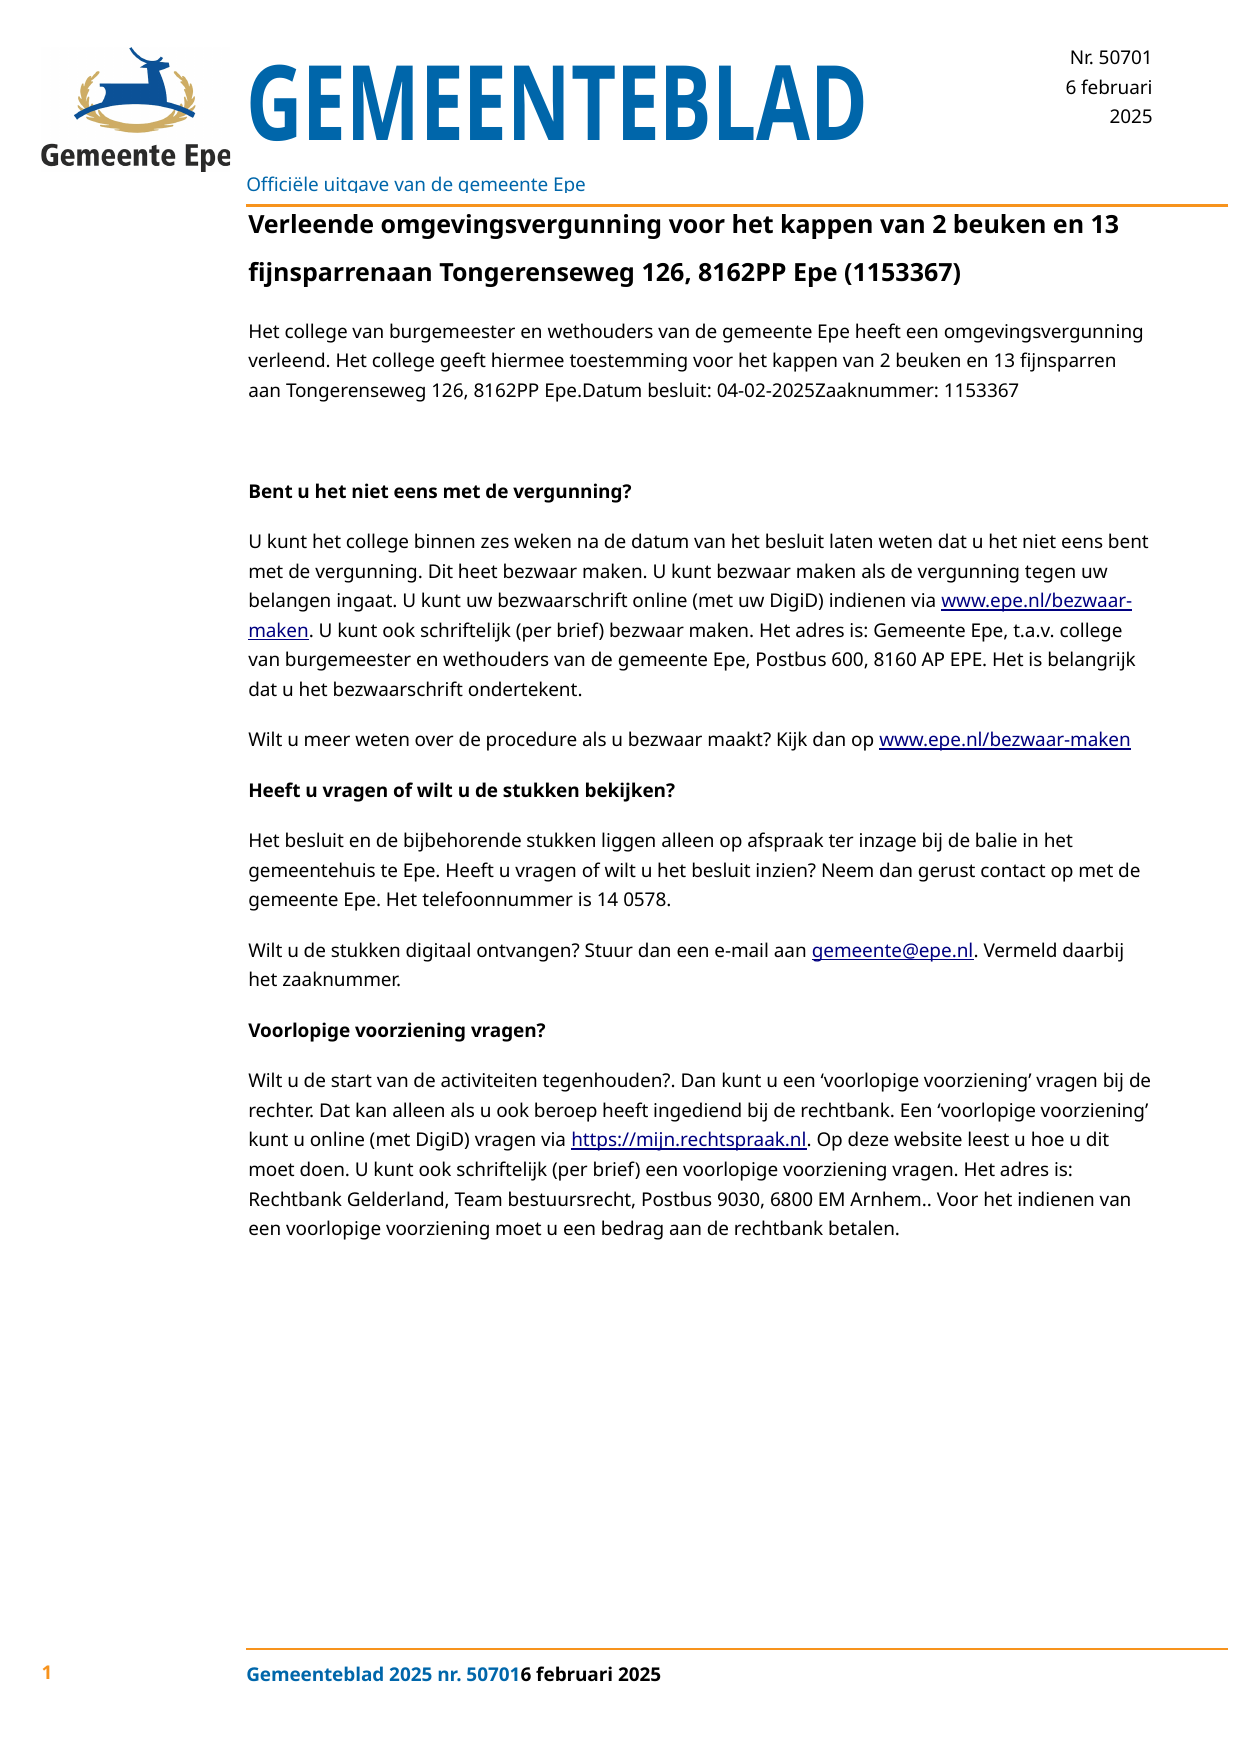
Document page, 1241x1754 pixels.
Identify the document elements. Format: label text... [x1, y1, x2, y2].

text U kunt het college binnen zes weken na de datum van het besluit laten weten dat u het niet eens bent met de vergunning. Dit heet bezwaar maken. U kunt bezwaar maken als de vergunning tegen uw belangen ingaat. U kunt uw bezwaarschrift online (met uw DigiD) indienen via www.epe.nl/bezwaar-maken. U kunt ook schriftelijk (per brief) bezwaar maken. Het adres is: Gemeente Epe, t.a.v. college van burgemeester en wethouders van de gemeente Epe, Postbus 600, 8160 AP EPE. Het is belangrijk dat u het bezwaarschrift ondertekent. [248, 528, 1152, 702]
text Wilt u de start van de activiteiten tegenhouden?. Dan kunt u een ‘voorlopige voorziening’ vragen bij de rechter. Dat kan alleen als u ook beroep heeft ingediend bij de rechtbank. Een ‘voorlopige voorziening’ kunt u online (met DigiD) vragen via https://mijn.rechtspraak.nl. Op deze website leest u hoe u dit moet doen. U kunt ook schriftelijk (per brief) een voorlopige voorziening vragen. Het adres is: Rechtbank Gelderland, Team bestuursrecht, Postbus 9030, 6800 EM Arnhem.. Voor het indienen van een voorlopige voorziening moet u een bedrag aan de rechtbank betalen. [248, 1067, 1152, 1241]
text Het besluit en de bijbehorende stukken liggen alleen op afspraak ter inzage bij de balie in het gemeentehuis te Epe. Heeft u vragen of wilt u het besluit inzien? Neem dan gerust contact op met de gemeente Epe. Het telefoonnummer is 14 0578. [248, 827, 1152, 912]
text Wilt u meer weten over de procedure als u bezwaar maakt? Kijk dan op www.epe.nl/bezwaar-maken [248, 727, 1152, 752]
picture [41, 47, 231, 172]
text Verleende omgevingsvergunning voor het kappen van 2 beuken en 13 fijnsparrenaan Tongerenseweg 126, 8162PP Epe (1153367) [248, 207, 1152, 288]
text Wilt u de stukken digitaal ontvangen? Stuur dan een e-mail aan gemeente@epe.nl. Vermeld daarbij het zaaknummer. [248, 937, 1152, 992]
text Heeft u vragen of wilt u de stukken bekijken? [248, 777, 1152, 803]
text Bent u het niet eens met de vergunning? [248, 478, 1152, 504]
text Voorlopige voorziening vragen? [248, 1017, 1152, 1043]
text Het college van burgemeester en wethouders van de gemeente Epe heeft een omgevingsvergunning verleend. Het college geeft hiermee toestemming voor het kappen van 2 beuken en 13 fijnsparren aan Tongerenseweg 126, 8162PP Epe.Datum besluit: 04-02-2025Zaaknummer: 1153367 [248, 318, 1152, 403]
